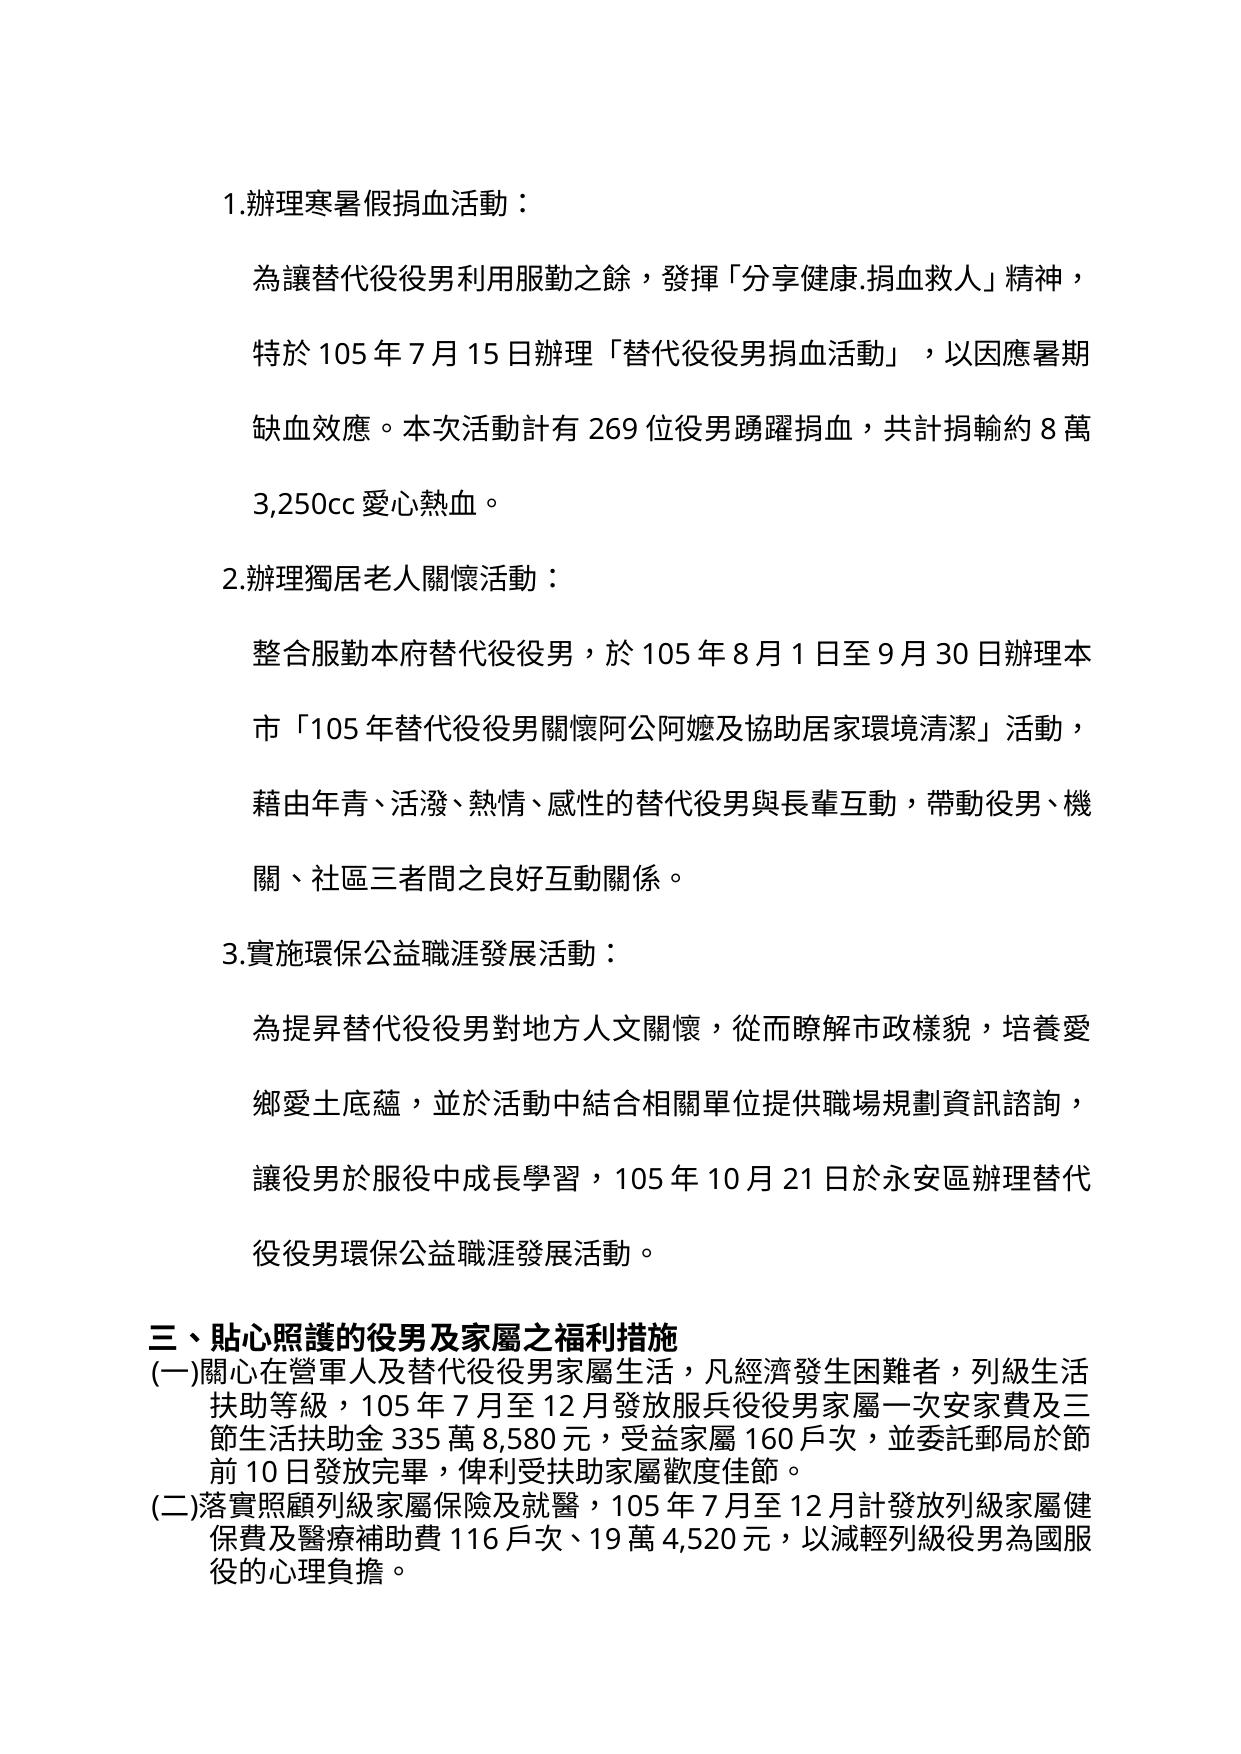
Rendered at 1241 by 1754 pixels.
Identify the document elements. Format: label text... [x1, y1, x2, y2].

text (一)關心在營軍人及替代役役男家屬生活，凡經濟發生困難者，列級生活扶助等級，105年7月至12月發放服兵役役男家屬一次安家費及三節生活扶助金335萬8,580元，受益家屬160戶次，並委託郵局於節前10日發放完畢，俾利受扶助家屬歡度佳節。 [151, 1356, 1092, 1489]
text 整合服勤本府替代役役男，於105年8月1日至9月30日辦理本市「105年替代役役男關懷阿公阿嬤及協助居家環境清潔」活動，藉由年青、活潑、熱情、感性的替代役男與長輩互動，帶動役男、機關、社區三者間之良好互動關係。 [253, 614, 1092, 914]
text 3.實施環保公益職涯發展活動： [222, 914, 1092, 989]
text 三、貼心照護的役男及家屬之福利措施 [148, 1323, 1090, 1356]
text 2.辦理獨居老人關懷活動： [222, 539, 1092, 614]
text 1.辦理寒暑假捐血活動： [222, 164, 1092, 239]
text (二)落實照顧列級家屬保險及就醫，105年7月至12月計發放列級家屬健保費及醫療補助費116戶次、19萬4,520元，以減輕列級役男為國服役的心理負擔。 [151, 1489, 1092, 1589]
text 為提昇替代役役男對地方人文關懷，從而瞭解市政樣貌，培養愛鄉愛土底蘊，並於活動中結合相關單位提供職場規劃資訊諮詢，讓役男於服役中成長學習，105年10月21日於永安區辦理替代役役男環保公益職涯發展活動。 [253, 989, 1092, 1289]
text 為讓替代役役男利用服勤之餘，發揮「分享健康.捐血救人」精神，特於105年7月15日辦理「替代役役男捐血活動」，以因應暑期缺血效應。本次活動計有269位役男踴躍捐血，共計捐輸約8萬3,250cc愛心熱血。 [253, 239, 1092, 539]
